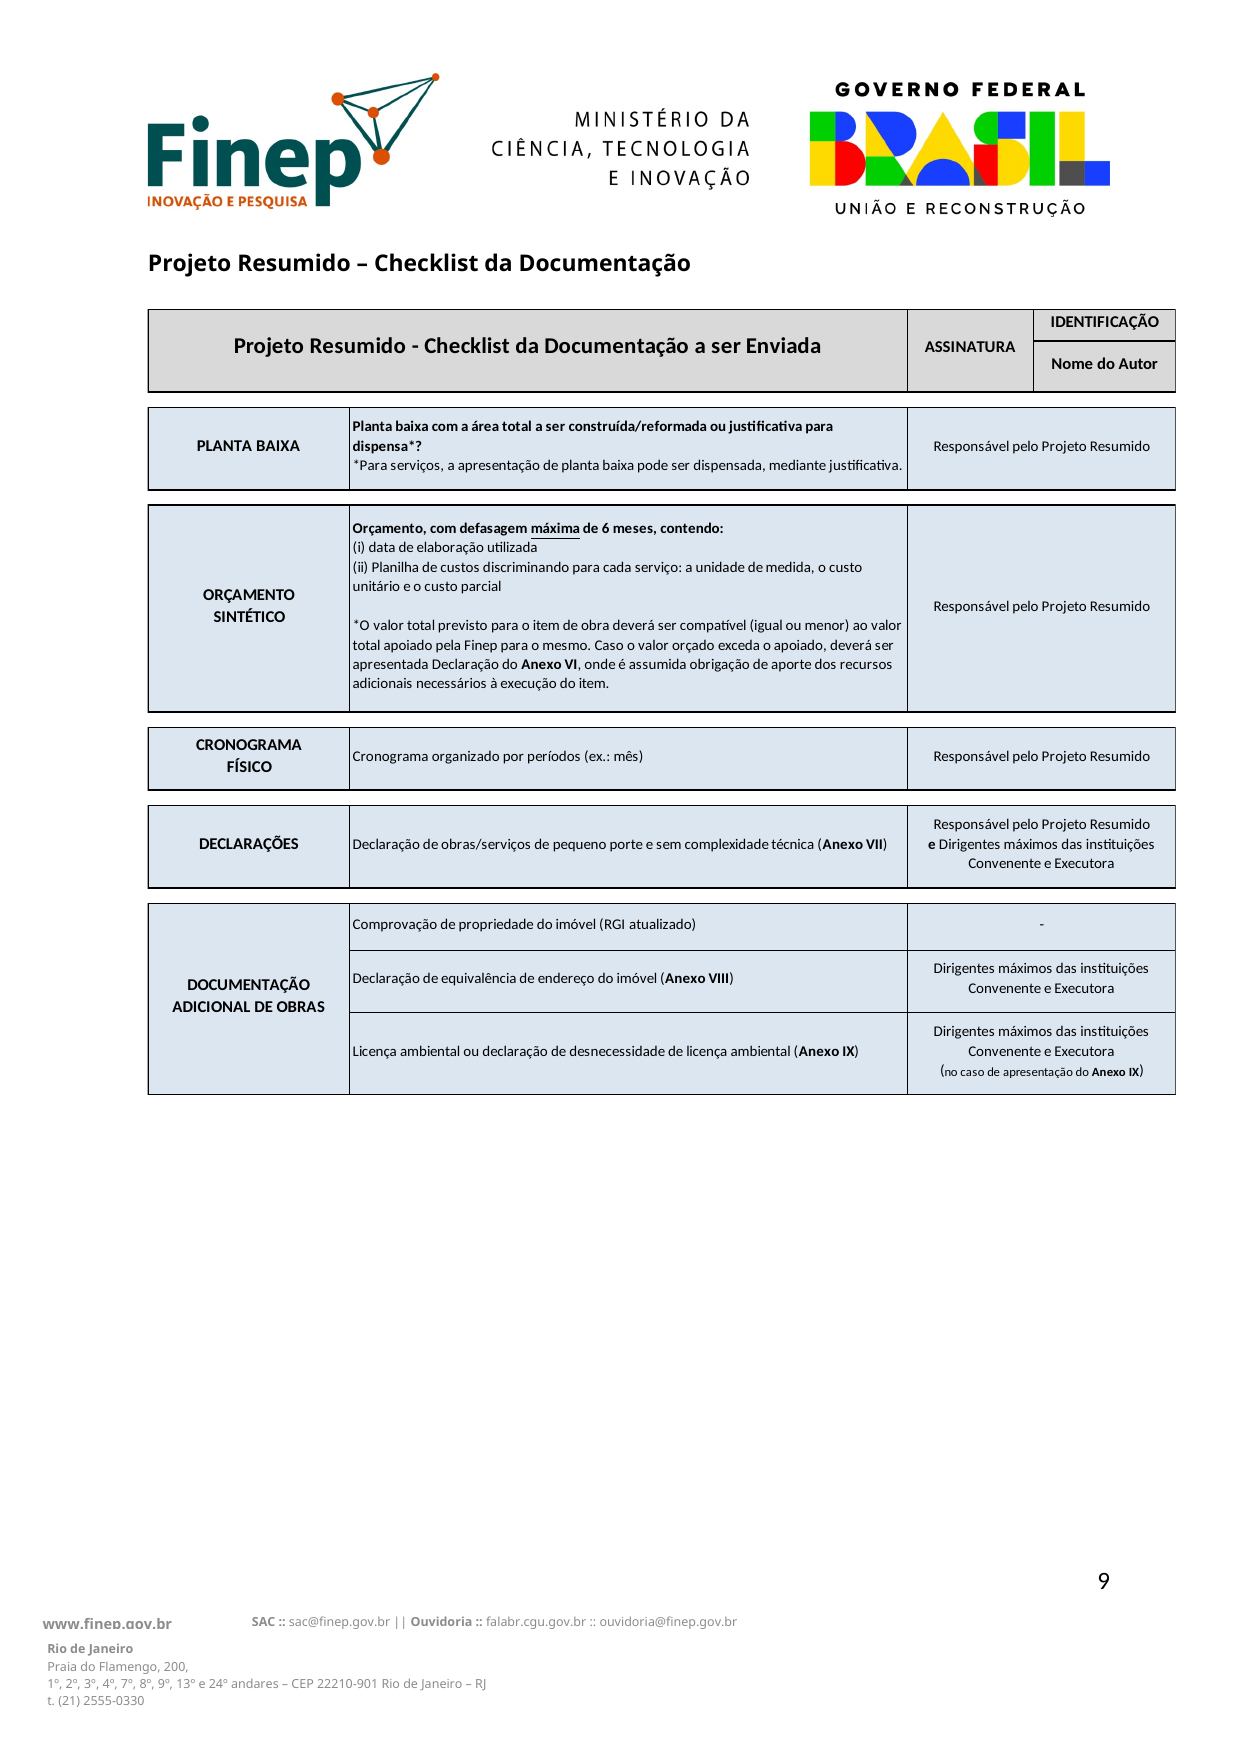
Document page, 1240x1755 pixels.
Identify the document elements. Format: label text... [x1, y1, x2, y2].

text Projeto Resumido – Checklist da Documentação [148, 247, 1110, 278]
